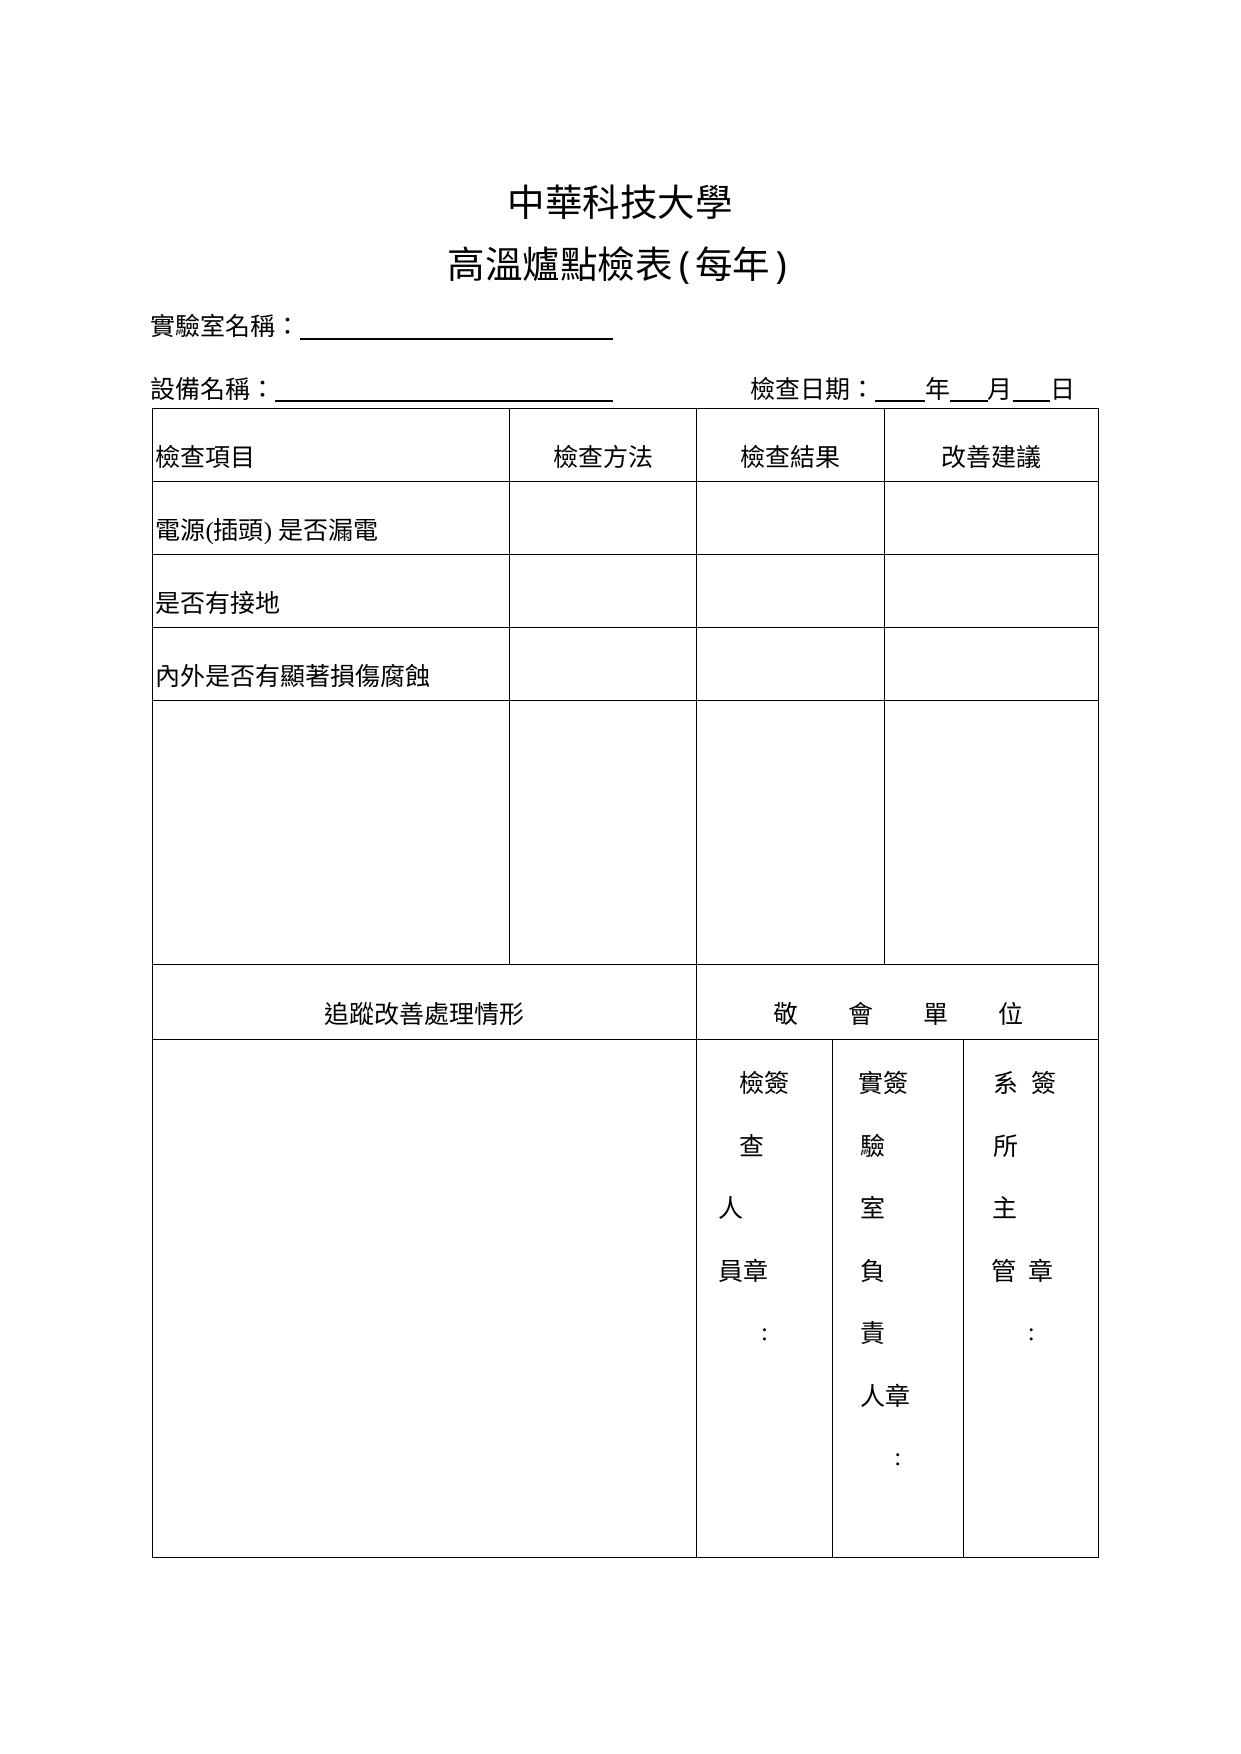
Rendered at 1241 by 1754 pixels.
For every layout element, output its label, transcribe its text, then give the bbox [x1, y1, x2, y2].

table_header 檢查項目 [153, 409, 509, 481]
table_cell 內外是否有顯著損傷腐蝕 [153, 628, 509, 700]
table_cell [885, 701, 1098, 964]
table_cell 追蹤改善處理情形 [153, 965, 696, 1039]
table_cell [153, 701, 509, 964]
table_header 改善建議 [885, 409, 1098, 481]
table_cell [510, 482, 696, 554]
table_cell [697, 555, 884, 627]
text 高溫爐點檢表(每年) [187, 221, 1053, 283]
table_cell [153, 1040, 696, 1557]
text 中華科技大學 [187, 158, 1053, 221]
table_cell [697, 701, 884, 964]
table_cell [697, 628, 884, 700]
table_cell [885, 628, 1098, 700]
table_header 檢查方法 [510, 409, 696, 481]
table_header 檢查結果 [697, 409, 884, 481]
table_cell [885, 482, 1098, 554]
text 設備名稱： 檢查日期： 年 月 日 [150, 346, 1087, 408]
table_cell [510, 701, 696, 964]
table_cell 敬 會 單 位 [697, 965, 1098, 1039]
table_cell [510, 628, 696, 700]
table_cell 檢簽 查 人 員章 : [697, 1040, 832, 1557]
table_cell 實簽 驗 室 負 責 人章 : [833, 1040, 963, 1557]
table_cell [885, 555, 1098, 627]
table_cell [697, 482, 884, 554]
text 實驗室名稱： [150, 283, 1053, 346]
table_cell 是否有接地 [153, 555, 509, 627]
table_cell [510, 555, 696, 627]
table_cell 電源(插頭) 是否漏電 [153, 482, 509, 554]
table_cell 系 簽 所 主 管 章 : [964, 1040, 1098, 1557]
